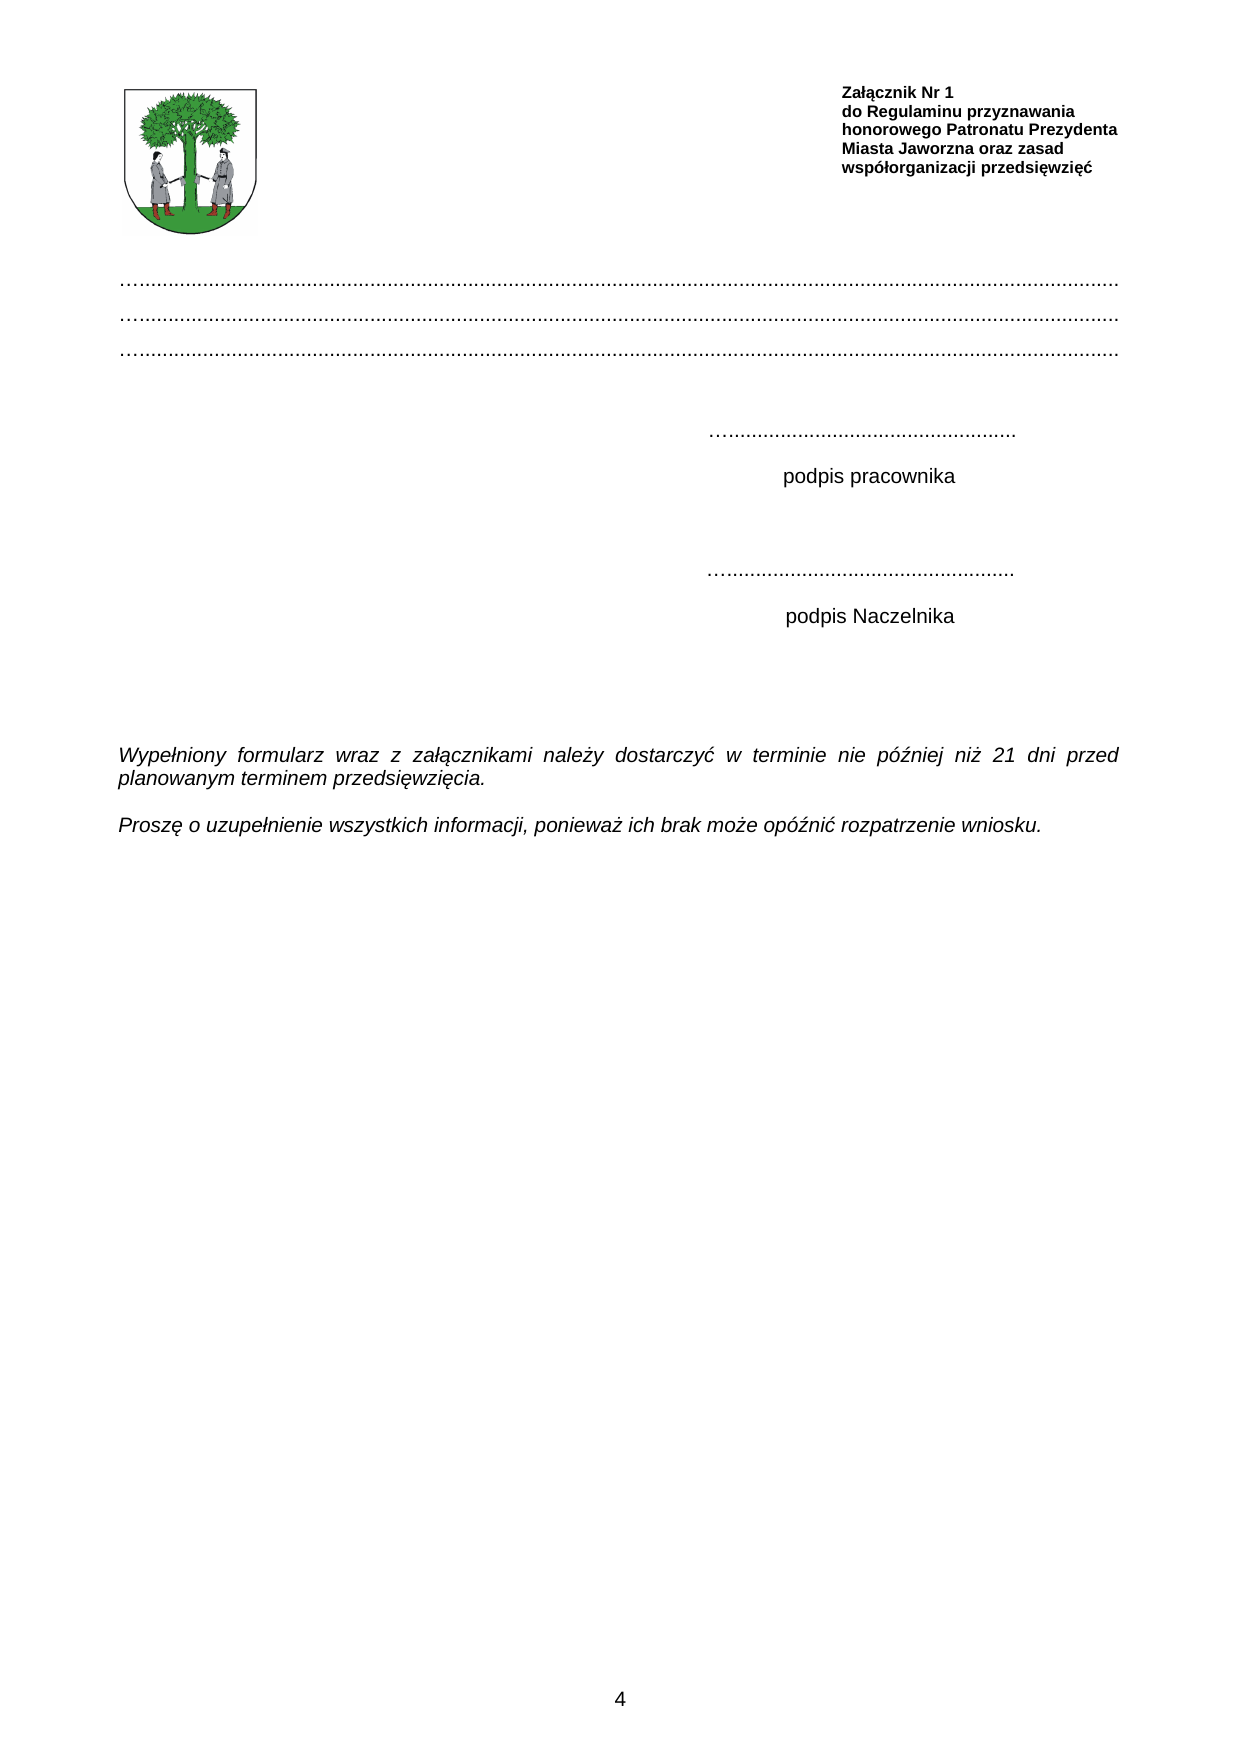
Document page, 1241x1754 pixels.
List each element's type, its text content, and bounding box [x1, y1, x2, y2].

text Proszę o uzupełnienie wszystkich informacji, ponieważ ich brak może opóźnić rozpatrzenie wniosku. [118, 813, 1122, 836]
text …..........................................................................................................................................................................…..........................................................................................................................................................................….......................................................................................................................................................................... [118, 267, 1122, 360]
text ….................................................. [118, 418, 1122, 465]
picture [122, 88, 259, 236]
text podpis Naczelnika [118, 604, 1122, 627]
text Wypełniony formularz wraz z załącznikami należy dostarczyć w terminie nie później niż 21 dni przed planowanym terminem przedsięwzięcia. [118, 743, 1122, 790]
text podpis pracownika [118, 465, 1122, 488]
text ….................................................. [118, 558, 1122, 581]
